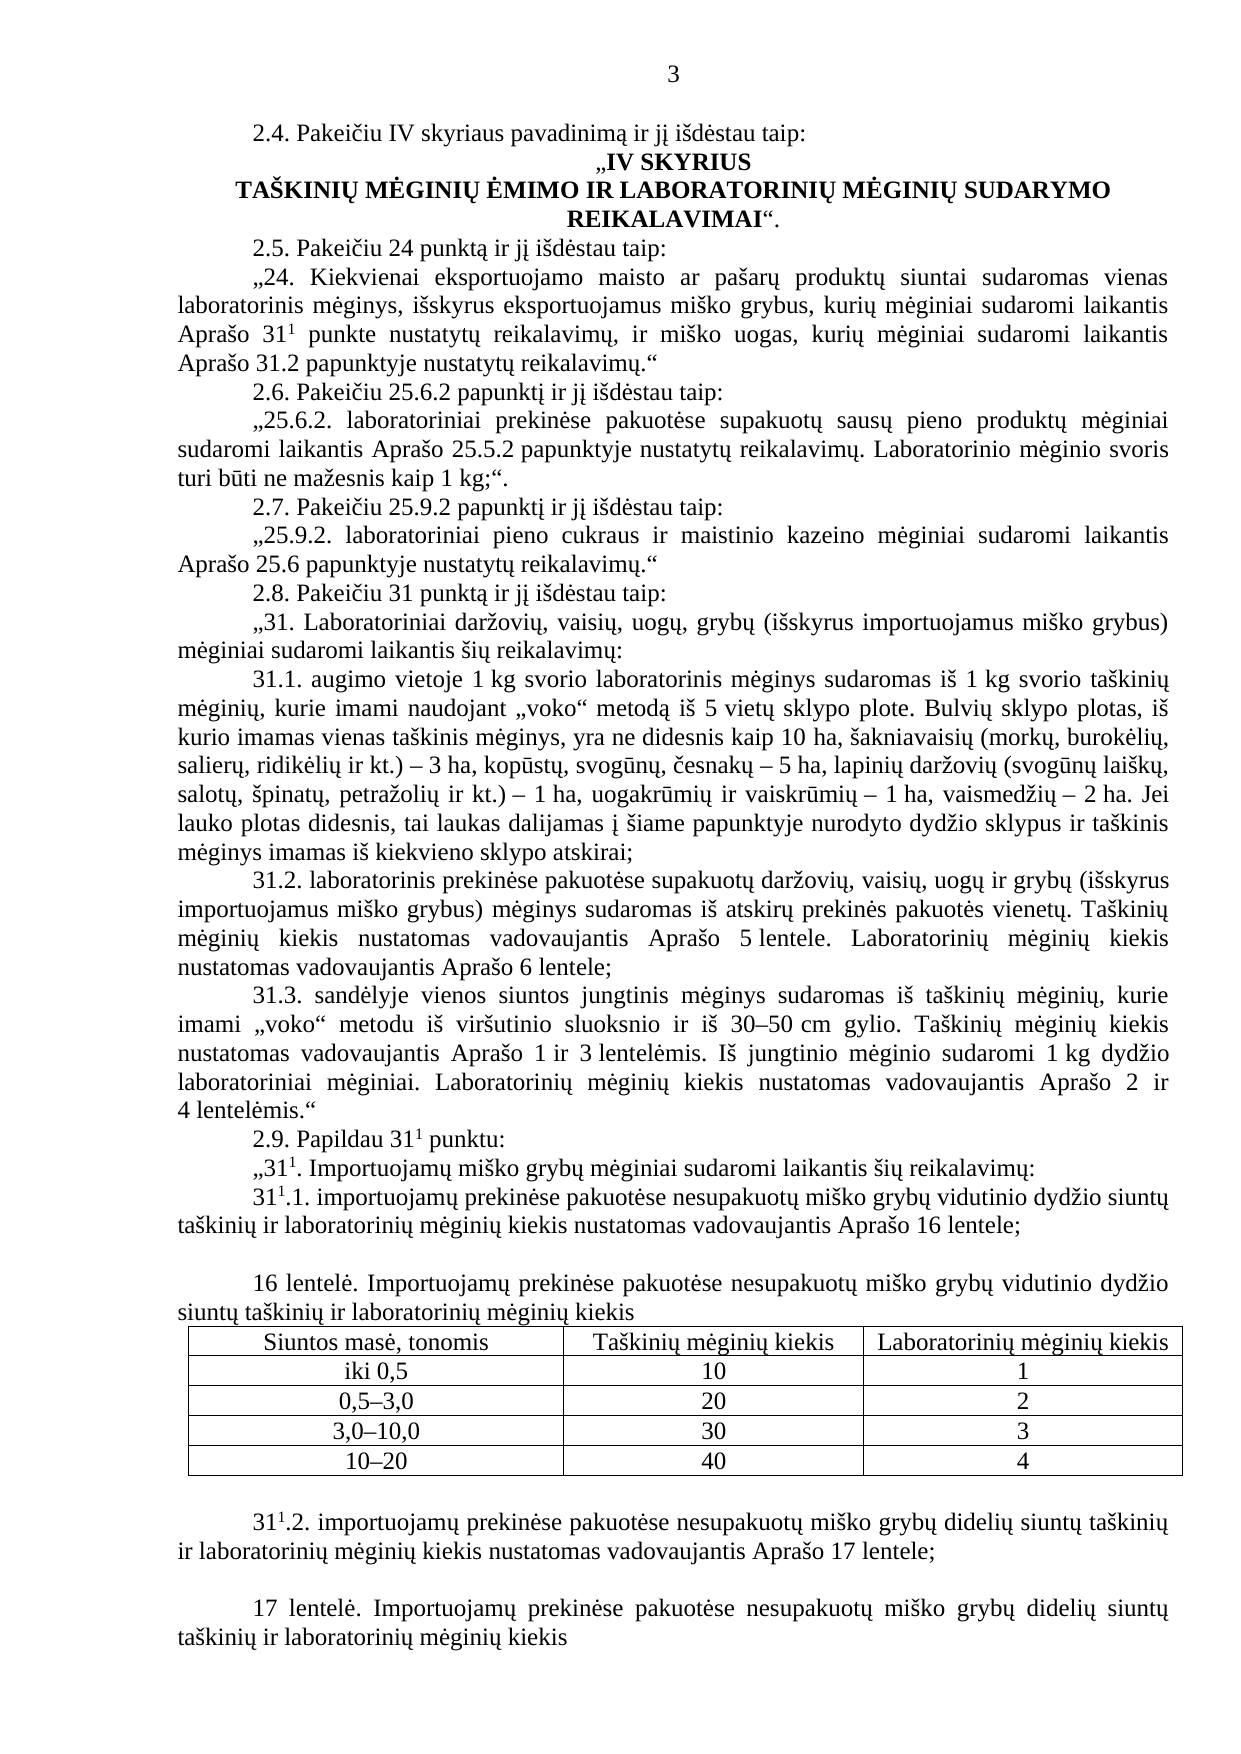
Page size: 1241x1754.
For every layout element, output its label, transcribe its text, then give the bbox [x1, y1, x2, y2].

text 311.2. importuojamų prekinėse pakuotėse nesupakuotų miško grybų didelių siuntų taškinių ir laboratorinių mėginių kiekis nustatomas vadovaujantis Aprašo 17 lentele; [177, 1507, 1169, 1565]
text 2.7. Pakeičiu 25.9.2 papunktį ir jį išdėstau taip: [177, 492, 1169, 521]
text 311.1. importuojamų prekinėse pakuotėse nesupakuotų miško grybų vidutinio dydžio siuntų taškinių ir laboratorinių mėginių kiekis nustatomas vadovaujantis Aprašo 16 lentele; [177, 1182, 1169, 1239]
table_cell 20 [564, 1386, 863, 1415]
text „31. Laboratoriniai daržovių, vaisių, uogų, grybų (išskyrus importuojamus miško grybus) mėginiai sudaromi laikantis šių reikalavimų: [177, 607, 1169, 664]
text „25.9.2. laboratoriniai pieno cukraus ir maistinio kazeino mėginiai sudaromi laikantis Aprašo 25.6 papunktyje nustatytų reikalavimų.“ [177, 521, 1169, 578]
text 17 lentelė. Importuojamų prekinėse pakuotėse nesupakuotų miško grybų didelių siuntų taškinių ir laboratorinių mėginių kiekis [177, 1593, 1169, 1651]
text „24. Kiekvienai eksportuojamo maisto ar pašarų produktų siuntai sudaromas vienas laboratorinis mėginys, išskyrus eksportuojamus miško grybus, kurių mėginiai sudaromi laikantis Aprašo 311 punkte nustatytų reikalavimų, ir miško uogas, kurių mėginiai sudaromi laikantis Aprašo 31.2 papunktyje nustatytų reikalavimų.“ [177, 262, 1169, 377]
text 31.1. augimo vietoje 1 kg svorio laboratorinis mėginys sudaromas iš 1 kg svorio taškinių mėginių, kurie imami naudojant „voko“ metodą iš 5 vietų sklypo plote. Bulvių sklypo plotas, iš kurio imamas vienas taškinis mėginys, yra ne didesnis kaip 10 ha, šakniavaisių (morkų, burokėlių, salierų, ridikėlių ir kt.) – 3 ha, kopūstų, svogūnų, česnakų – 5 ha, lapinių daržovių (svogūnų laiškų, salotų, špinatų, petražolių ir kt.) – 1 ha, uogakrūmių ir vaiskrūmių – 1 ha, vaismedžių – 2 ha. Jei lauko plotas didesnis, tai laukas dalijamas į šiame papunktyje nurodyto dydžio sklypus ir taškinis mėginys imamas iš kiekvieno sklypo atskirai; [177, 664, 1169, 866]
table_cell 3 [864, 1416, 1182, 1445]
table_cell 1 [864, 1356, 1182, 1385]
text 2.9. Papildau 311 punktu: [177, 1124, 1169, 1153]
text 31.3. sandėlyje vienos siuntos jungtinis mėginys sudaromas iš taškinių mėginių, kurie imami „voko“ metodu iš viršutinio sluoksnio ir iš 30–50 cm gylio. Taškinių mėginių kiekis nustatomas vadovaujantis Aprašo 1 ir 3 lentelėmis. Iš jungtinio mėginio sudaromi 1 kg dydžio laboratoriniai mėginiai. Laboratorinių mėginių kiekis nustatomas vadovaujantis Aprašo 2 ir 4 lentelėmis.“ [177, 981, 1169, 1124]
text 2.5. Pakeičiu 24 punktą ir jį išdėstau taip: [177, 233, 1169, 262]
table_cell 40 [564, 1446, 863, 1474]
table_cell 4 [864, 1446, 1182, 1474]
table_cell 10–20 [189, 1446, 563, 1474]
table_cell 2 [864, 1386, 1182, 1415]
table_cell 3,0–10,0 [189, 1416, 563, 1445]
text „311. Importuojamų miško grybų mėginiai sudaromi laikantis šių reikalavimų: [177, 1153, 1169, 1182]
text „25.6.2. laboratoriniai prekinėse pakuotėse supakuotų sausų pieno produktų mėginiai sudaromi laikantis Aprašo 25.5.2 papunktyje nustatytų reikalavimų. Laboratorinio mėginio svoris turi būti ne mažesnis kaip 1 kg;“. [177, 406, 1169, 492]
text 2.4. Pakeičiu IV skyriaus pavadinimą ir jį išdėstau taip: [177, 118, 1169, 147]
text „IV SKYRIUS [177, 147, 1169, 176]
text TAŠKINIŲ MĖGINIŲ ĖMIMO IR LABORATORINIŲ MĖGINIŲ SUDARYMO REIKALAVIMAI“. [177, 176, 1169, 233]
table_header Laboratorinių mėginių kiekis [864, 1327, 1182, 1355]
text 2.6. Pakeičiu 25.6.2 papunktį ir jį išdėstau taip: [177, 377, 1169, 406]
table_cell 10 [564, 1356, 863, 1385]
table_header Taškinių mėginių kiekis [564, 1327, 863, 1355]
text 2.8. Pakeičiu 31 punktą ir jį išdėstau taip: [177, 578, 1169, 607]
table_cell iki 0,5 [189, 1356, 563, 1385]
table_header Siuntos masė, tonomis [189, 1327, 563, 1355]
text 31.2. laboratorinis prekinėse pakuotėse supakuotų daržovių, vaisių, uogų ir grybų (išskyrus importuojamus miško grybus) mėginys sudaromas iš atskirų prekinės pakuotės vienetų. Taškinių mėginių kiekis nustatomas vadovaujantis Aprašo 5 lentele. Laboratorinių mėginių kiekis nustatomas vadovaujantis Aprašo 6 lentele; [177, 866, 1169, 981]
table_cell 0,5–3,0 [189, 1386, 563, 1415]
text 16 lentelė. Importuojamų prekinėse pakuotėse nesupakuotų miško grybų vidutinio dydžio siuntų taškinių ir laboratorinių mėginių kiekis [177, 1268, 1169, 1326]
table_cell 30 [564, 1416, 863, 1445]
